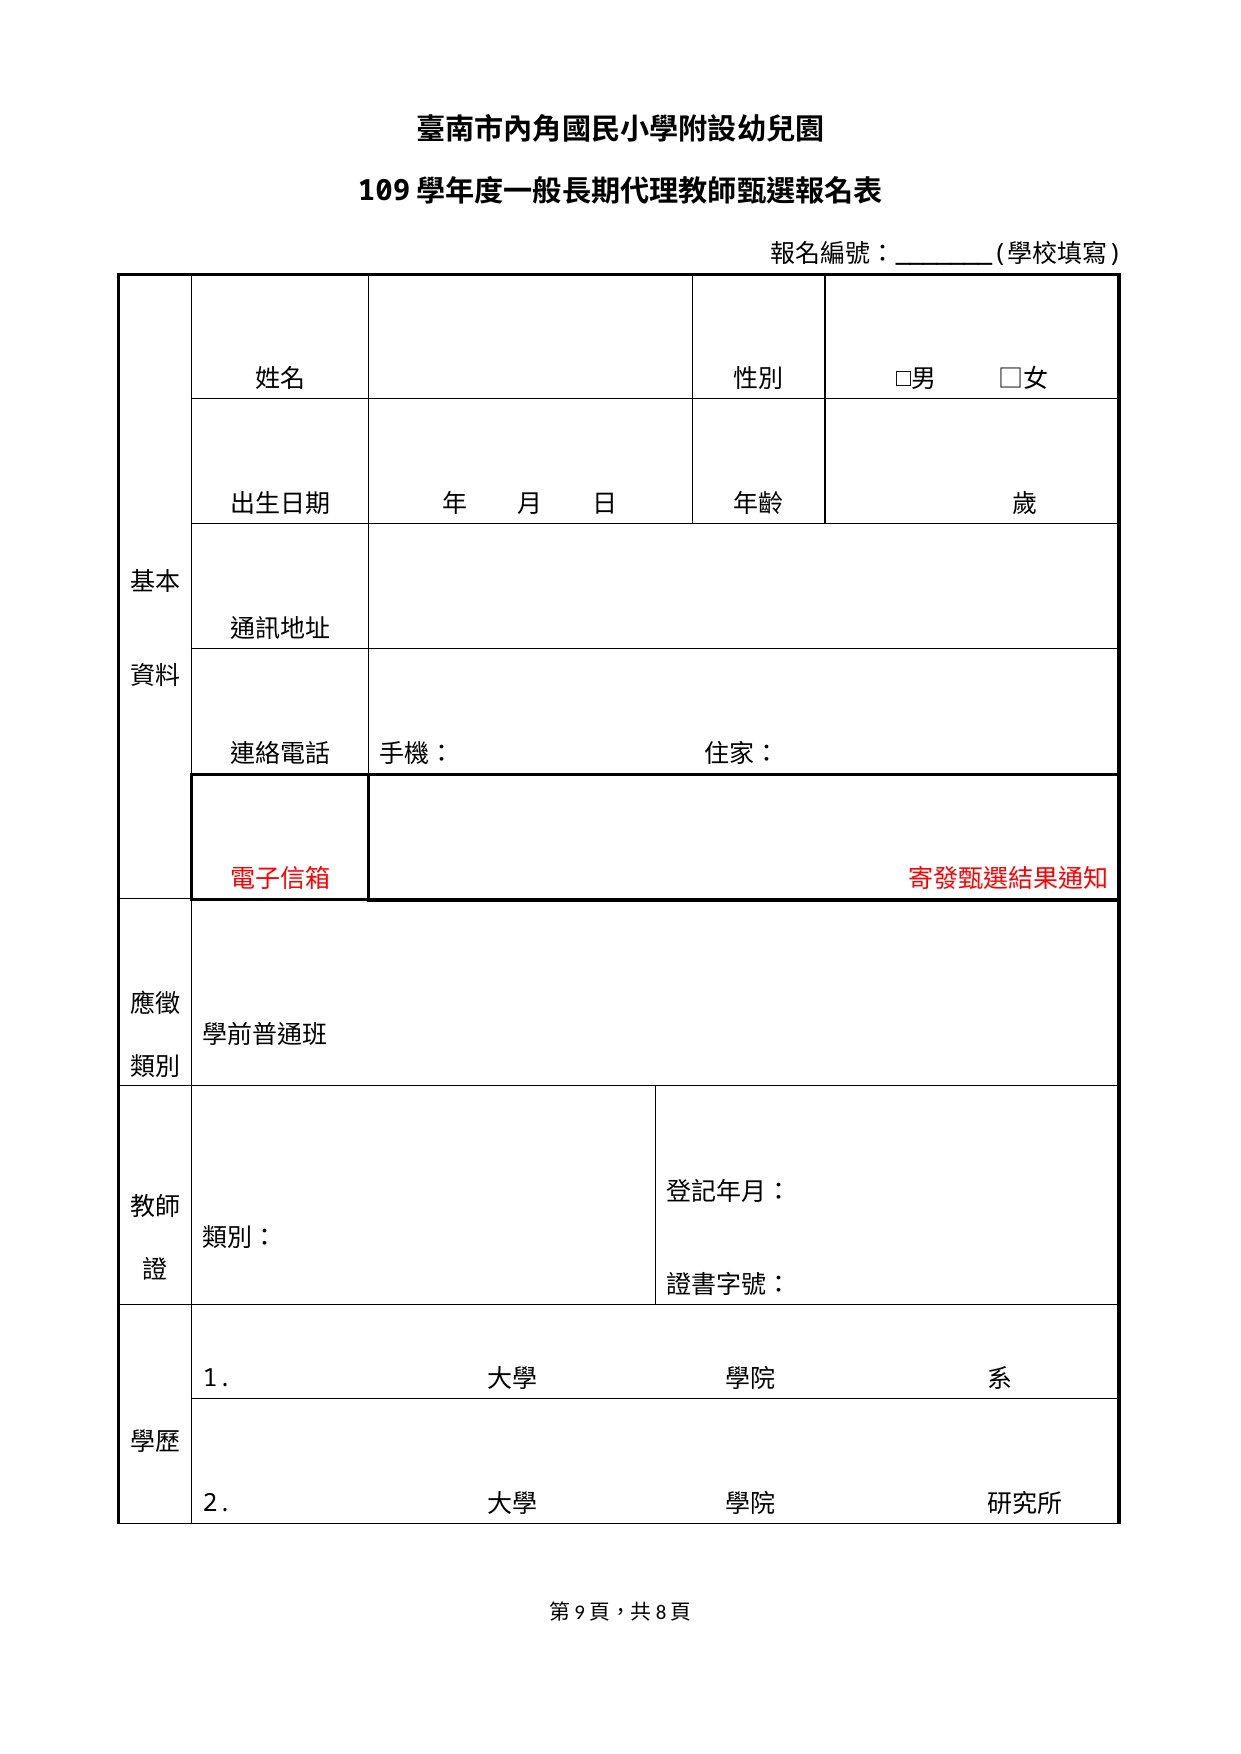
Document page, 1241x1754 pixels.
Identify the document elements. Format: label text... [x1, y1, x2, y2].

table_header 基本 資料 [120, 276, 191, 897]
table_cell 寄發甄選結果通知 [370, 776, 1117, 897]
table_cell 電子信箱 [193, 776, 367, 897]
table_header [369, 276, 692, 397]
text 臺南市內角國民小學附設幼兒園 [118, 85, 1122, 147]
table_cell 手機： 住家： [369, 649, 1117, 772]
table_cell 1. 大學 學院 系 [192, 1305, 1117, 1397]
table_header 性別 [693, 276, 824, 397]
table_cell 學歷 [120, 1305, 191, 1522]
text 報名編號： (學校填寫) [118, 210, 1122, 272]
table_cell 通訊地址 [192, 524, 368, 647]
table_cell 連絡電話 [192, 649, 368, 772]
table_cell [369, 524, 1117, 647]
table_cell 登記年月： 證書字號： [656, 1086, 1117, 1304]
table_header 姓名 [192, 276, 368, 397]
table_cell 2. 大學 學院 研究所 [192, 1399, 1117, 1522]
table_cell 學前普通班 [192, 901, 1117, 1085]
table_cell 年 月 日 [369, 399, 692, 522]
table_cell 教師證 [120, 1086, 191, 1304]
text 109學年度一般長期代理教師甄選報名表 [118, 147, 1122, 210]
table_cell 年齡 [693, 399, 824, 522]
table_header □男 □女 [826, 276, 1117, 397]
table_cell 歲 [826, 399, 1117, 522]
table_cell 應徵類別 [120, 899, 191, 1085]
table_cell 出生日期 [192, 399, 368, 522]
table_cell 類別： [192, 1086, 655, 1304]
